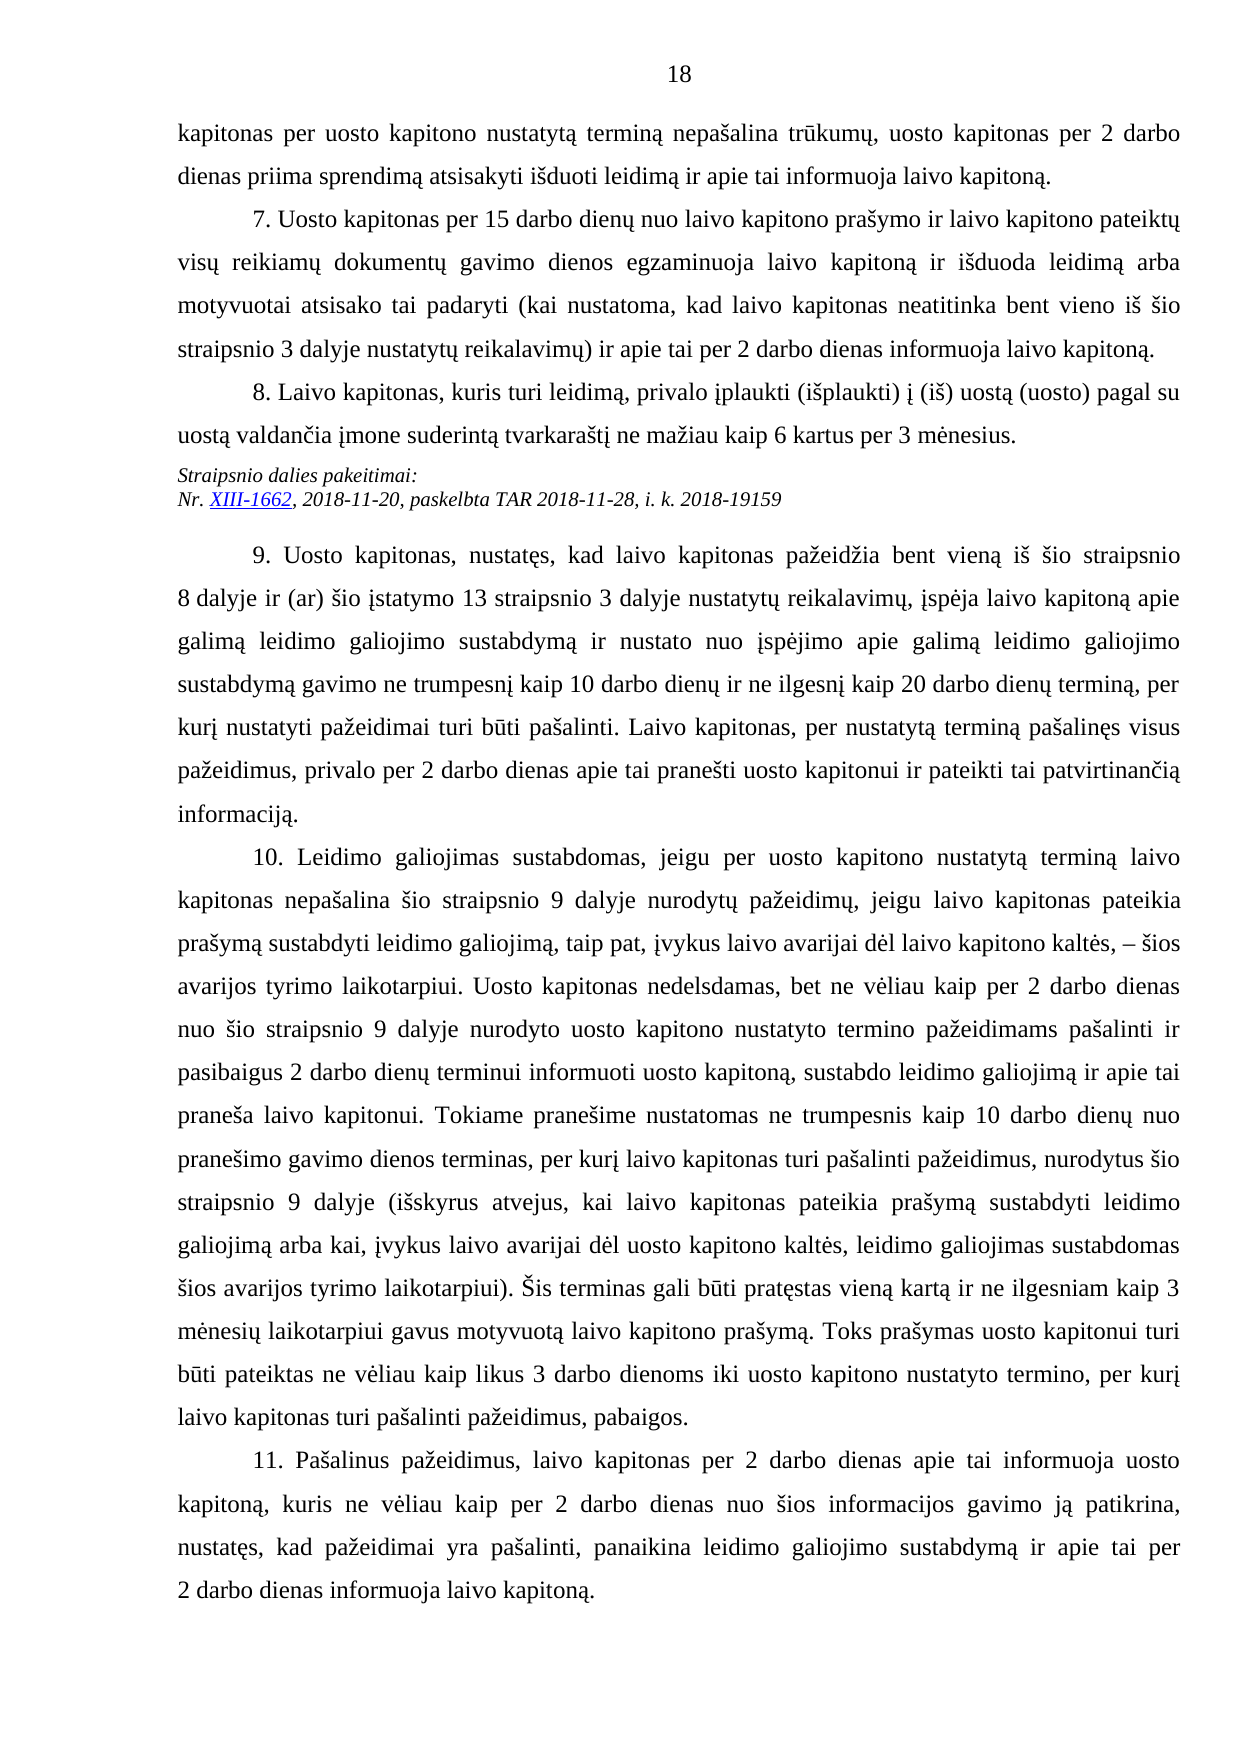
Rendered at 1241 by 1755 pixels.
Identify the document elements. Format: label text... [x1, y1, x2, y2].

text Straipsnio dalies pakeitimai: [177, 463, 1181, 487]
text 7. Uosto kapitonas per 15 darbo dienų nuo laivo kapitono prašymo ir laivo kapitono pateiktų visų reikiamų dokumentų gavimo dienos egzaminuoja laivo kapitoną ir išduoda leidimą arba motyvuotai atsisako tai padaryti (kai nustatoma, kad laivo kapitonas neatitinka bent vieno iš šio straipsnio 3 dalyje nustatytų reikalavimų) ir apie tai per 2 darbo dienas informuoja laivo kapitoną. [177, 204, 1181, 362]
text kapitonas per uosto kapitono nustatytą terminą nepašalina trūkumų, uosto kapitonas per 2 darbo dienas priima sprendimą atsisakyti išduoti leidimą ir apie tai informuoja laivo kapitoną. [177, 118, 1181, 190]
text Nr. XIII-1662, 2018-11-20, paskelbta TAR 2018-11-28, i. k. 2018-19159 [177, 487, 1181, 511]
text 11. Pašalinus pažeidimus, laivo kapitonas per 2 darbo dienas apie tai informuoja uosto kapitoną, kuris ne vėliau kaip per 2 darbo dienas nuo šios informacijos gavimo ją patikrina, nustatęs, kad pažeidimai yra pašalinti, panaikina leidimo galiojimo sustabdymą ir apie tai per 2 darbo dienas informuoja laivo kapitoną. [177, 1446, 1181, 1604]
text 9. Uosto kapitonas, nustatęs, kad laivo kapitonas pažeidžia bent vieną iš šio straipsnio 8 dalyje ir (ar) šio įstatymo 13 straipsnio 3 dalyje nustatytų reikalavimų, įspėja laivo kapitoną apie galimą leidimo galiojimo sustabdymą ir nustato nuo įspėjimo apie galimą leidimo galiojimo sustabdymą gavimo ne trumpesnį kaip 10 darbo dienų ir ne ilgesnį kaip 20 darbo dienų terminą, per kurį nustatyti pažeidimai turi būti pašalinti. Laivo kapitonas, per nustatytą terminą pašalinęs visus pažeidimus, privalo per 2 darbo dienas apie tai pranešti uosto kapitonui ir pateikti tai patvirtinančią informaciją. [177, 540, 1181, 827]
text 8. Laivo kapitonas, kuris turi leidimą, privalo įplaukti (išplaukti) į (iš) uostą (uosto) pagal su uostą valdančia įmone suderintą tvarkaraštį ne mažiau kaip 6 kartus per 3 mėnesius. [177, 377, 1181, 449]
text 10. Leidimo galiojimas sustabdomas, jeigu per uosto kapitono nustatytą terminą laivo kapitonas nepašalina šio straipsnio 9 dalyje nurodytų pažeidimų, jeigu laivo kapitonas pateikia prašymą sustabdyti leidimo galiojimą, taip pat, įvykus laivo avarijai dėl laivo kapitono kaltės, – šios avarijos tyrimo laikotarpiui. Uosto kapitonas nedelsdamas, bet ne vėliau kaip per 2 darbo dienas nuo šio straipsnio 9 dalyje nurodyto uosto kapitono nustatyto termino pažeidimams pašalinti ir pasibaigus 2 darbo dienų terminui informuoti uosto kapitoną, sustabdo leidimo galiojimą ir apie tai praneša laivo kapitonui. Tokiame pranešime nustatomas ne trumpesnis kaip 10 darbo dienų nuo pranešimo gavimo dienos terminas, per kurį laivo kapitonas turi pašalinti pažeidimus, nurodytus šio straipsnio 9 dalyje (išskyrus atvejus, kai laivo kapitonas pateikia prašymą sustabdyti leidimo galiojimą arba kai, įvykus laivo avarijai dėl uosto kapitono kaltės, leidimo galiojimas sustabdomas šios avarijos tyrimo laikotarpiui). Šis terminas gali būti pratęstas vieną kartą ir ne ilgesniam kaip 3 mėnesių laikotarpiui gavus motyvuotą laivo kapitono prašymą. Toks prašymas uosto kapitonui turi būti pateiktas ne vėliau kaip likus 3 darbo dienoms iki uosto kapitono nustatyto termino, per kurį laivo kapitonas turi pašalinti pažeidimus, pabaigos. [177, 842, 1181, 1431]
